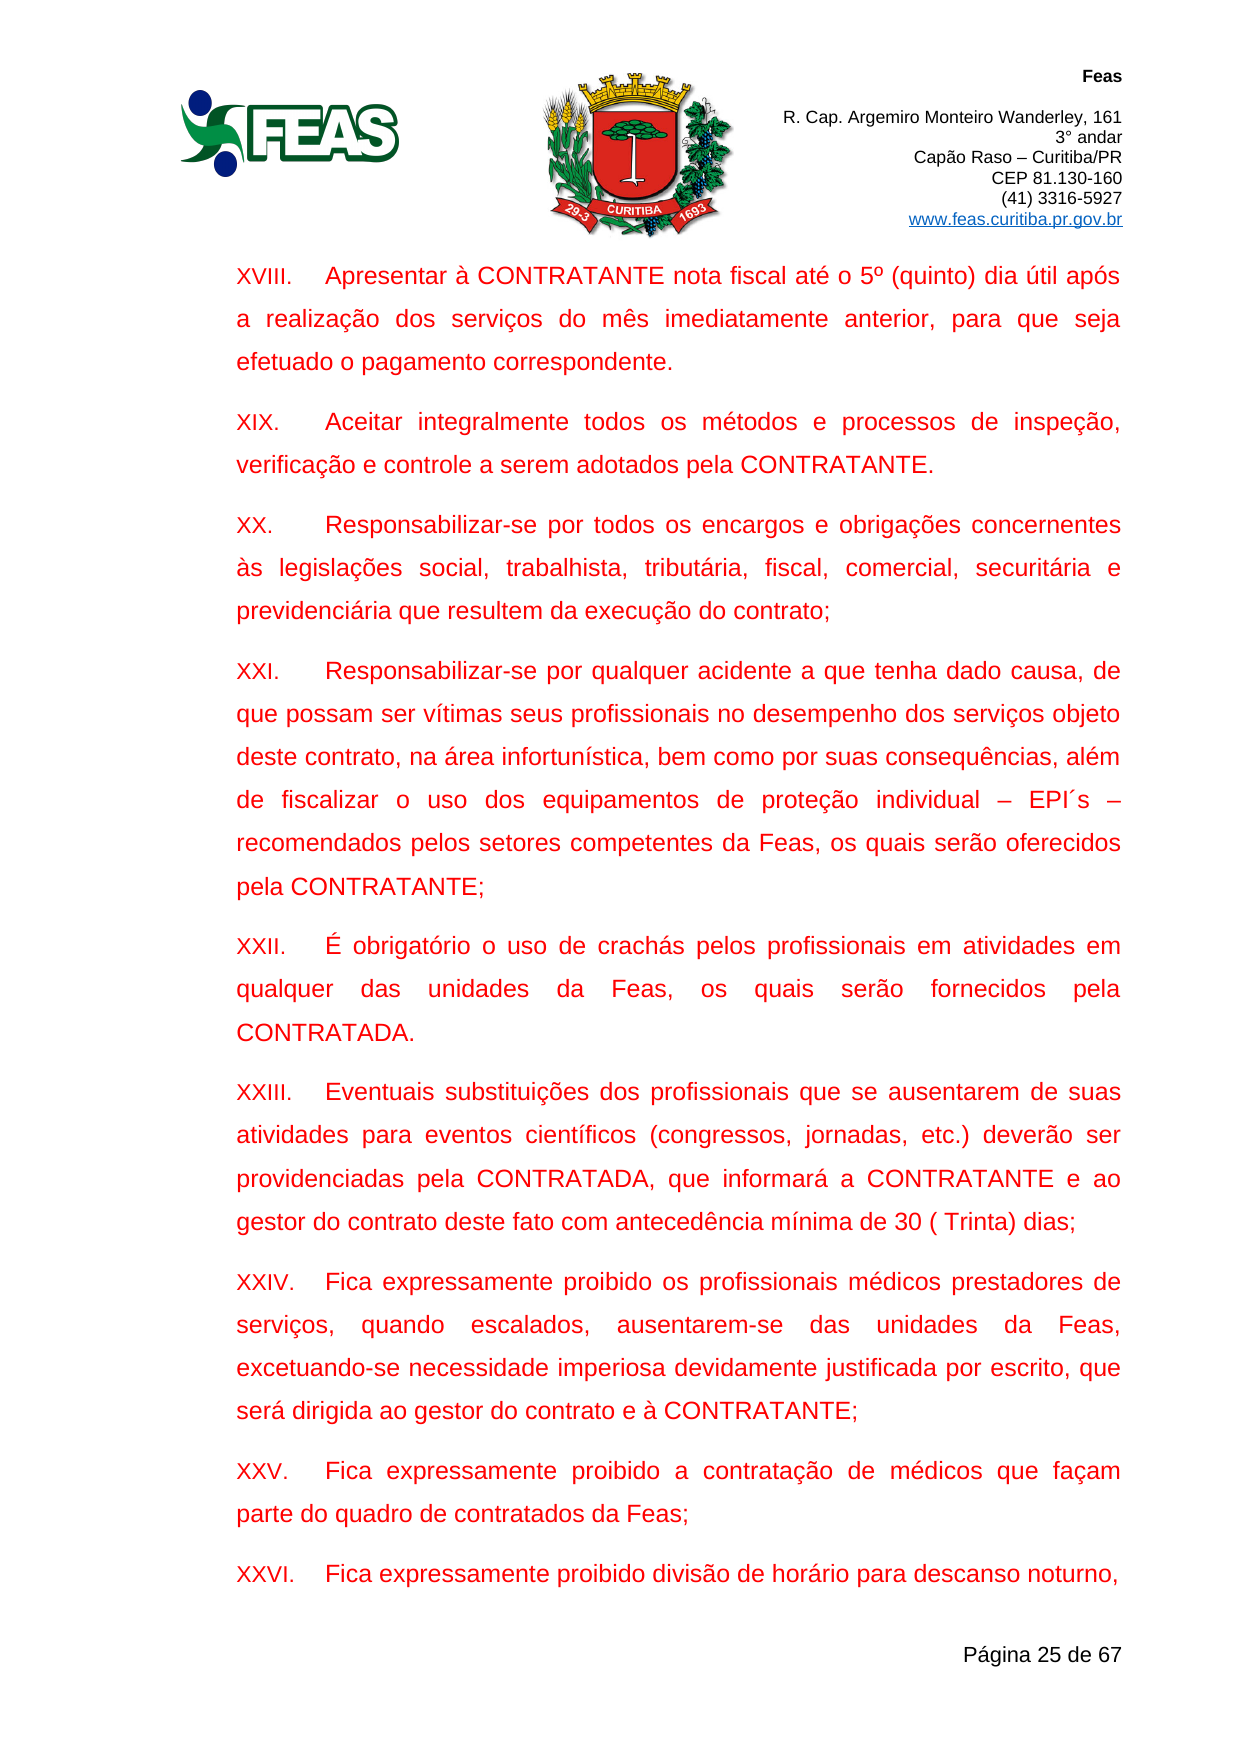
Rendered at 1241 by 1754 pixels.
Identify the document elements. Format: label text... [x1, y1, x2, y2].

list É obrigatório o uso de crachás pelos profissionais em atividades em qualquer das unidades da Feas, os quais serão fornecidos pela CONTRATADA. [236, 931, 1122, 1046]
list Aceitar integralmente todos os métodos e processos de inspeção, verificação e controle a serem adotados pela CONTRATANTE. [236, 407, 1122, 479]
picture [180, 90, 399, 177]
list Apresentar à CONTRATANTE nota fiscal até o 5º (quinto) dia útil após a realização dos serviços do mês imediatamente anterior, para que seja efetuado o pagamento correspondente. [236, 261, 1122, 376]
list Eventuais substituições dos profissionais que se ausentarem de suas atividades para eventos científicos (congressos, jornadas, etc.) deverão ser providenciadas pela CONTRATADA, que informará a CONTRATANTE e ao gestor do contrato deste fato com antecedência mínima de 30 ( Trinta) dias; [236, 1077, 1122, 1236]
list Fica expressamente proibido os profissionais médicos prestadores de serviços, quando escalados, ausentarem-se das unidades da Feas, excetuando-se necessidade imperiosa devidamente justificada por escrito, que será dirigida ao gestor do contrato e à CONTRATANTE; [236, 1267, 1122, 1425]
list Fica expressamente proibido a contratação de médicos que façam parte do quadro de contratados da Feas; [236, 1456, 1122, 1528]
list Responsabilizar-se por todos os encargos e obrigações concernentes às legislações social, trabalhista, tributária, fiscal, comercial, securitária e previdenciária que resultem da execução do contrato; [236, 510, 1122, 625]
list Responsabilizar-se por qualquer acidente a que tenha dado causa, de que possam ser vítimas seus profissionais no desempenho dos serviços objeto deste contrato, na área infortunística, bem como por suas consequências, além de fiscalizar o uso dos equipamentos de proteção individual – EPI´s – recomendados pelos setores competentes da Feas, os quais serão oferecidos pela CONTRATANTE; [236, 656, 1122, 900]
picture [542, 73, 734, 244]
list Fica expressamente proibido divisão de horário para descanso noturno, [236, 1559, 1122, 1587]
